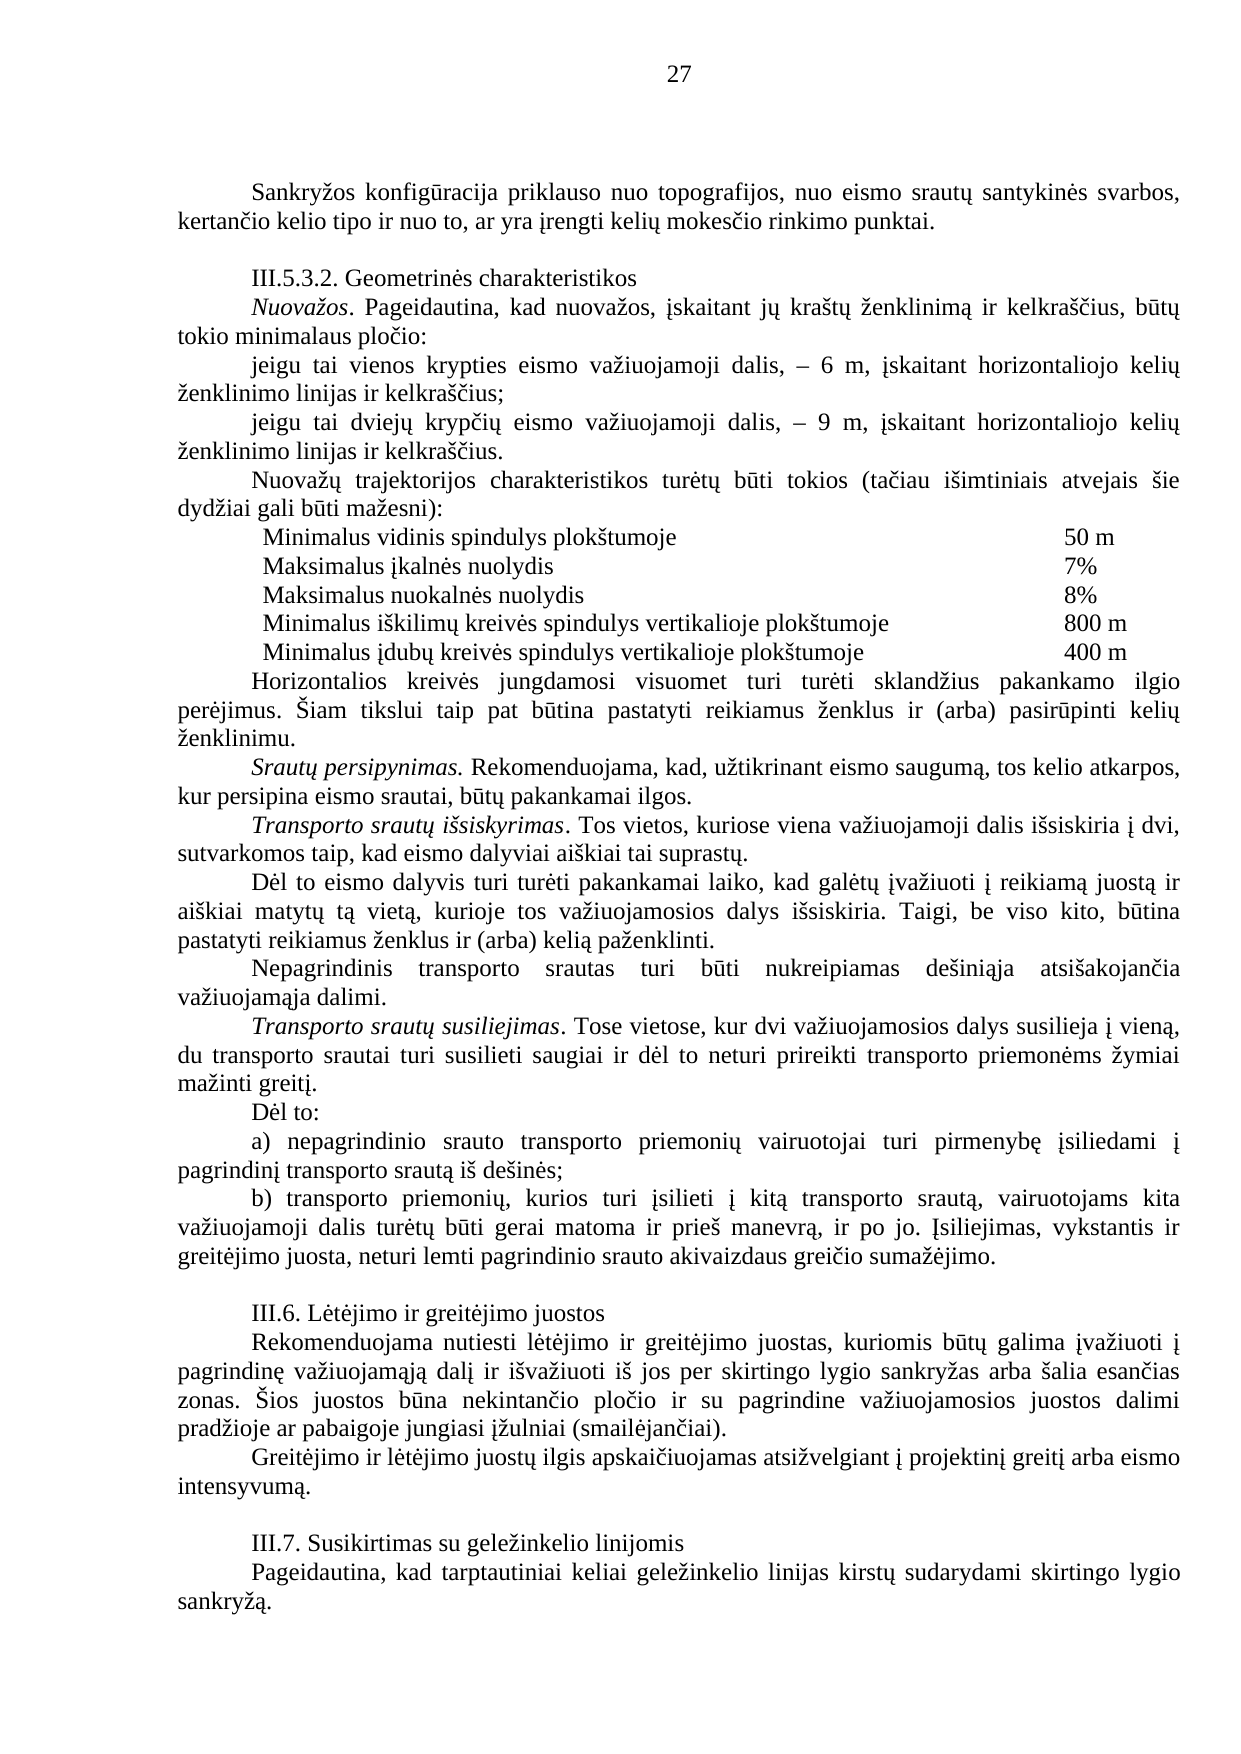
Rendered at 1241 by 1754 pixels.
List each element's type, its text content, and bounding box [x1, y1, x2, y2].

table_header 50 m [1053, 522, 1181, 551]
text Srautų persipynimas. Rekomenduojama, kad, užtikrinant eismo saugumą, tos kelio atkarpos, kur persipina eismo srautai, būtų pakankamai ilgos. [177, 752, 1181, 810]
text Dėl to: [177, 1097, 1181, 1126]
text Nuovažos. Pageidautina, kad nuovažos, įskaitant jų kraštų ženklinimą ir kelkraščius, būtų tokio minimalaus pločio: [177, 292, 1181, 350]
text Pageidautina, kad tarptautiniai keliai geležinkelio linijas kirstų sudarydami skirtingo lygio sankryžą. [177, 1557, 1181, 1615]
text Horizontalios kreivės jungdamosi visuomet turi turėti sklandžius pakankamo ilgio perėjimus. Šiam tikslui taip pat būtina pastatyti reikiamus ženklus ir (arba) pasirūpinti kelių ženklinimu. [177, 666, 1181, 752]
text Rekomenduojama nutiesti lėtėjimo ir greitėjimo juostas, kuriomis būtų galima įvažiuoti į pagrindinę važiuojamąją dalį ir išvažiuoti iš jos per skirtingo lygio sankryžas arba šalia esančias zonas. Šios juostos būna nekintančio pločio ir su pagrindine važiuojamosios juostos dalimi pradžioje ar pabaigoje jungiasi įžulniai (smailėjančiai). [177, 1327, 1181, 1442]
table_cell 7% [1053, 551, 1181, 580]
text jeigu tai vienos krypties eismo važiuojamoji dalis, – 6 m, įskaitant horizontaliojo kelių ženklinimo linijas ir kelkraščius; [177, 350, 1181, 407]
text Nepagrindinis transporto srautas turi būti nukreipiamas dešiniąja atsišakojančia važiuojamąja dalimi. [177, 953, 1181, 1011]
table_header Minimalus vidinis spindulys plokštumoje [177, 522, 1053, 551]
table_cell Maksimalus įkalnės nuolydis [177, 551, 1053, 580]
text Greitėjimo ir lėtėjimo juostų ilgis apskaičiuojamas atsižvelgiant į projektinį greitį arba eismo intensyvumą. [177, 1442, 1181, 1500]
table_cell Minimalus iškilimų kreivės spindulys vertikalioje plokštumoje [177, 609, 1053, 637]
text III.7. Susikirtimas su geležinkelio linijomis [177, 1528, 1181, 1557]
text Dėl to eismo dalyvis turi turėti pakankamai laiko, kad galėtų įvažiuoti į reikiamą juostą ir aiškiai matytų tą vietą, kurioje tos važiuojamosios dalys išsiskiria. Taigi, be viso kito, būtina pastatyti reikiamus ženklus ir (arba) kelią paženklinti. [177, 867, 1181, 953]
text Transporto srautų išsiskyrimas. Tos vietos, kuriose viena važiuojamoji dalis išsiskiria į dvi, sutvarkomos taip, kad eismo dalyviai aiškiai tai suprastų. [177, 810, 1181, 867]
text b) transporto priemonių, kurios turi įsilieti į kitą transporto srautą, vairuotojams kita važiuojamoji dalis turėtų būti gerai matoma ir prieš manevrą, ir po jo. Įsiliejimas, vykstantis ir greitėjimo juosta, neturi lemti pagrindinio srauto akivaizdaus greičio sumažėjimo. [177, 1183, 1181, 1270]
text III.6. Lėtėjimo ir greitėjimo juostos [177, 1298, 1181, 1327]
text Nuovažų trajektorijos charakteristikos turėtų būti tokios (tačiau išimtiniais atvejais šie dydžiai gali būti mažesni): [177, 465, 1181, 522]
table_cell 400 m [1053, 637, 1181, 666]
text Sankryžos konfigūracija priklauso nuo topografijos, nuo eismo srautų santykinės svarbos, kertančio kelio tipo ir nuo to, ar yra įrengti kelių mokesčio rinkimo punktai. [177, 177, 1181, 235]
text a) nepagrindinio srauto transporto priemonių vairuotojai turi pirmenybę įsiliedami į pagrindinį transporto srautą iš dešinės; [177, 1126, 1181, 1183]
text III.5.3.2. Geometrinės charakteristikos [177, 263, 1181, 292]
table_cell 8% [1053, 580, 1181, 608]
table_cell Minimalus įdubų kreivės spindulys vertikalioje plokštumoje [177, 637, 1053, 666]
text Transporto srautų susiliejimas. Tose vietose, kur dvi važiuojamosios dalys susilieja į vieną, du transporto srautai turi susilieti saugiai ir dėl to neturi prireikti transporto priemonėms žymiai mažinti greitį. [177, 1011, 1181, 1097]
table_cell 800 m [1053, 609, 1181, 637]
table_cell Maksimalus nuokalnės nuolydis [177, 580, 1053, 608]
text jeigu tai dviejų krypčių eismo važiuojamoji dalis, – 9 m, įskaitant horizontaliojo kelių ženklinimo linijas ir kelkraščius. [177, 407, 1181, 465]
